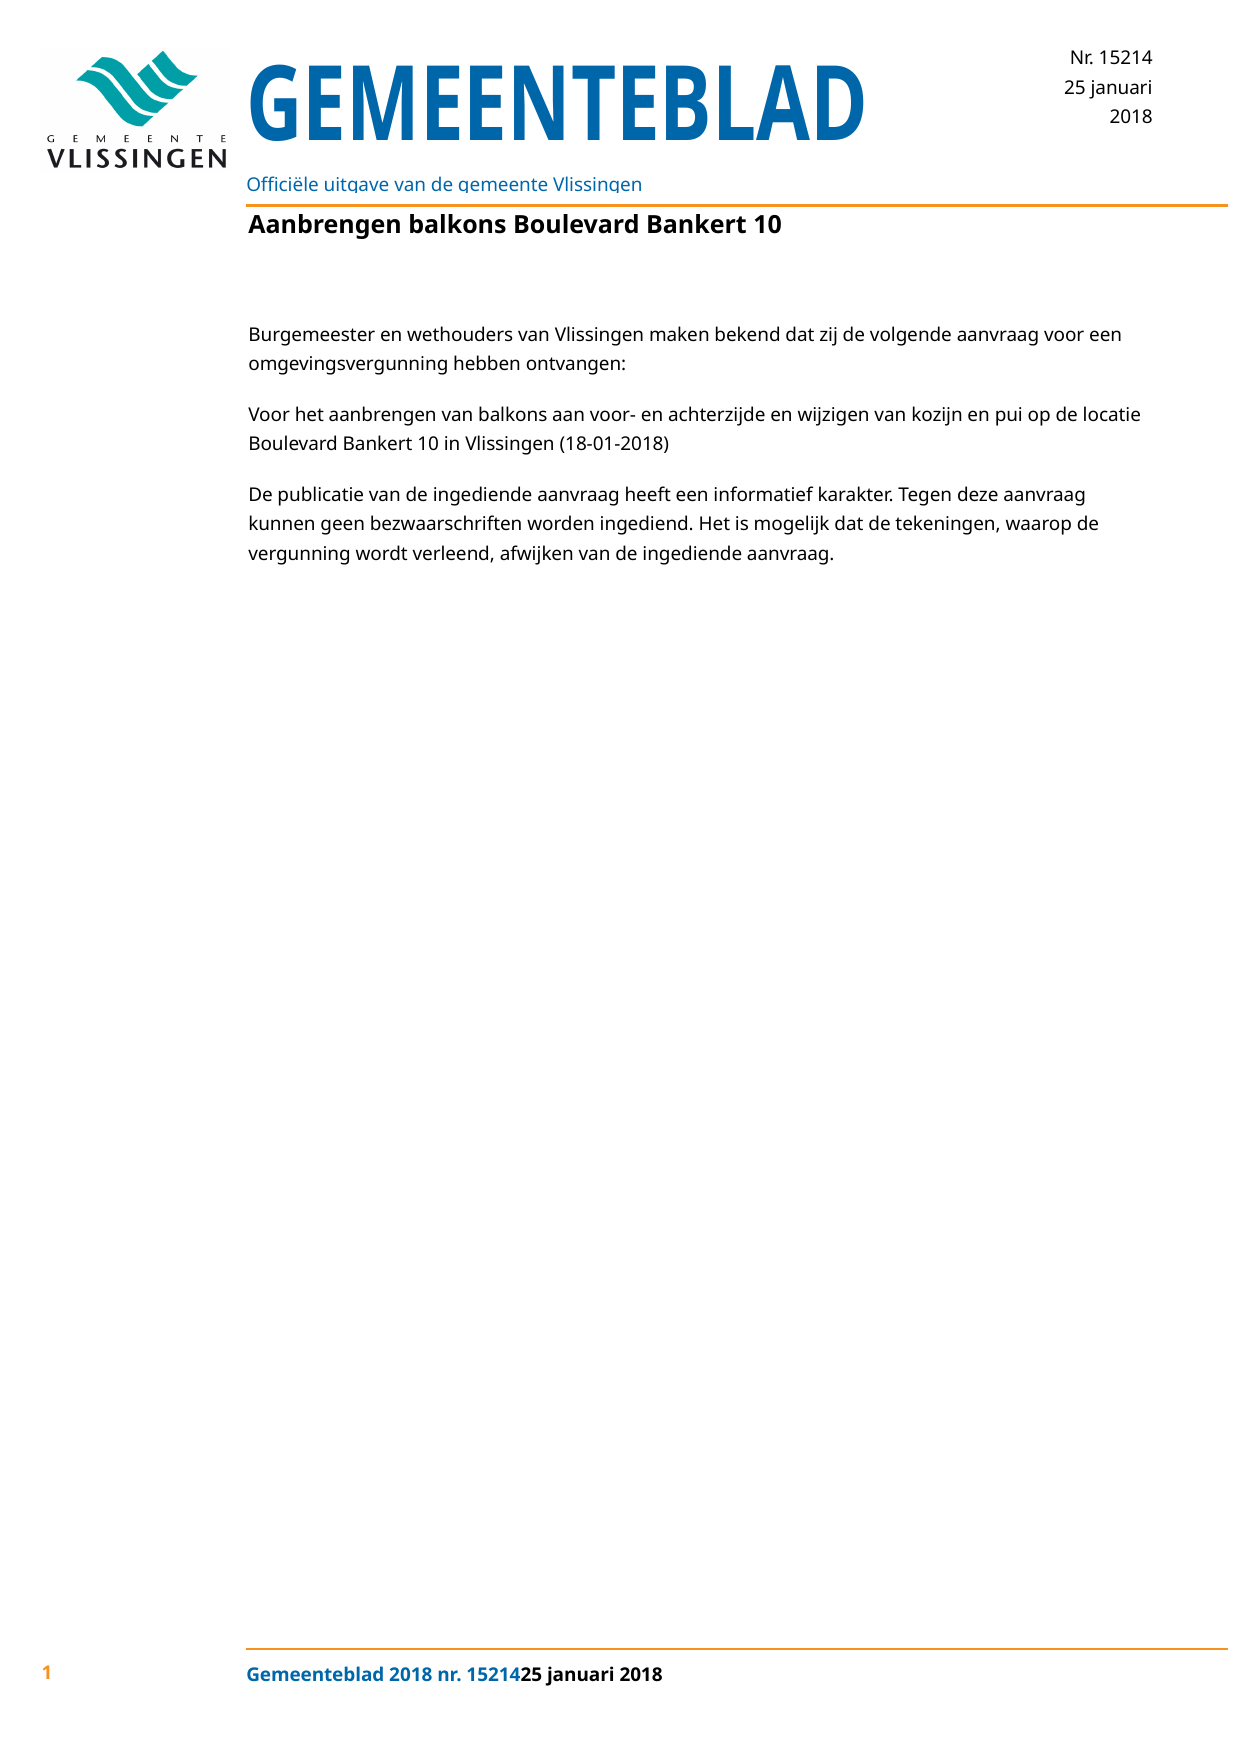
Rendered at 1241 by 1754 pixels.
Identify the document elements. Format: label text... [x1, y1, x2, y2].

picture [41, 47, 231, 172]
text Burgemeester en wethouders van Vlissingen maken bekend dat zij de volgende aanvraag voor een omgevingsvergunning hebben ontvangen: [248, 321, 1152, 376]
text Aanbrengen balkons Boulevard Bankert 10 [248, 207, 1152, 241]
text Voor het aanbrengen van balkons aan voor- en achterzijde en wijzigen van kozijn en pui op de locatie Boulevard Bankert 10 in Vlissingen (18-01-2018) [248, 401, 1152, 456]
text De publicatie van de ingediende aanvraag heeft een informatief karakter. Tegen deze aanvraag kunnen geen bezwaarschriften worden ingediend. Het is mogelijk dat de tekeningen, waarop de vergunning wordt verleend, afwijken van de ingediende aanvraag. [248, 481, 1152, 566]
